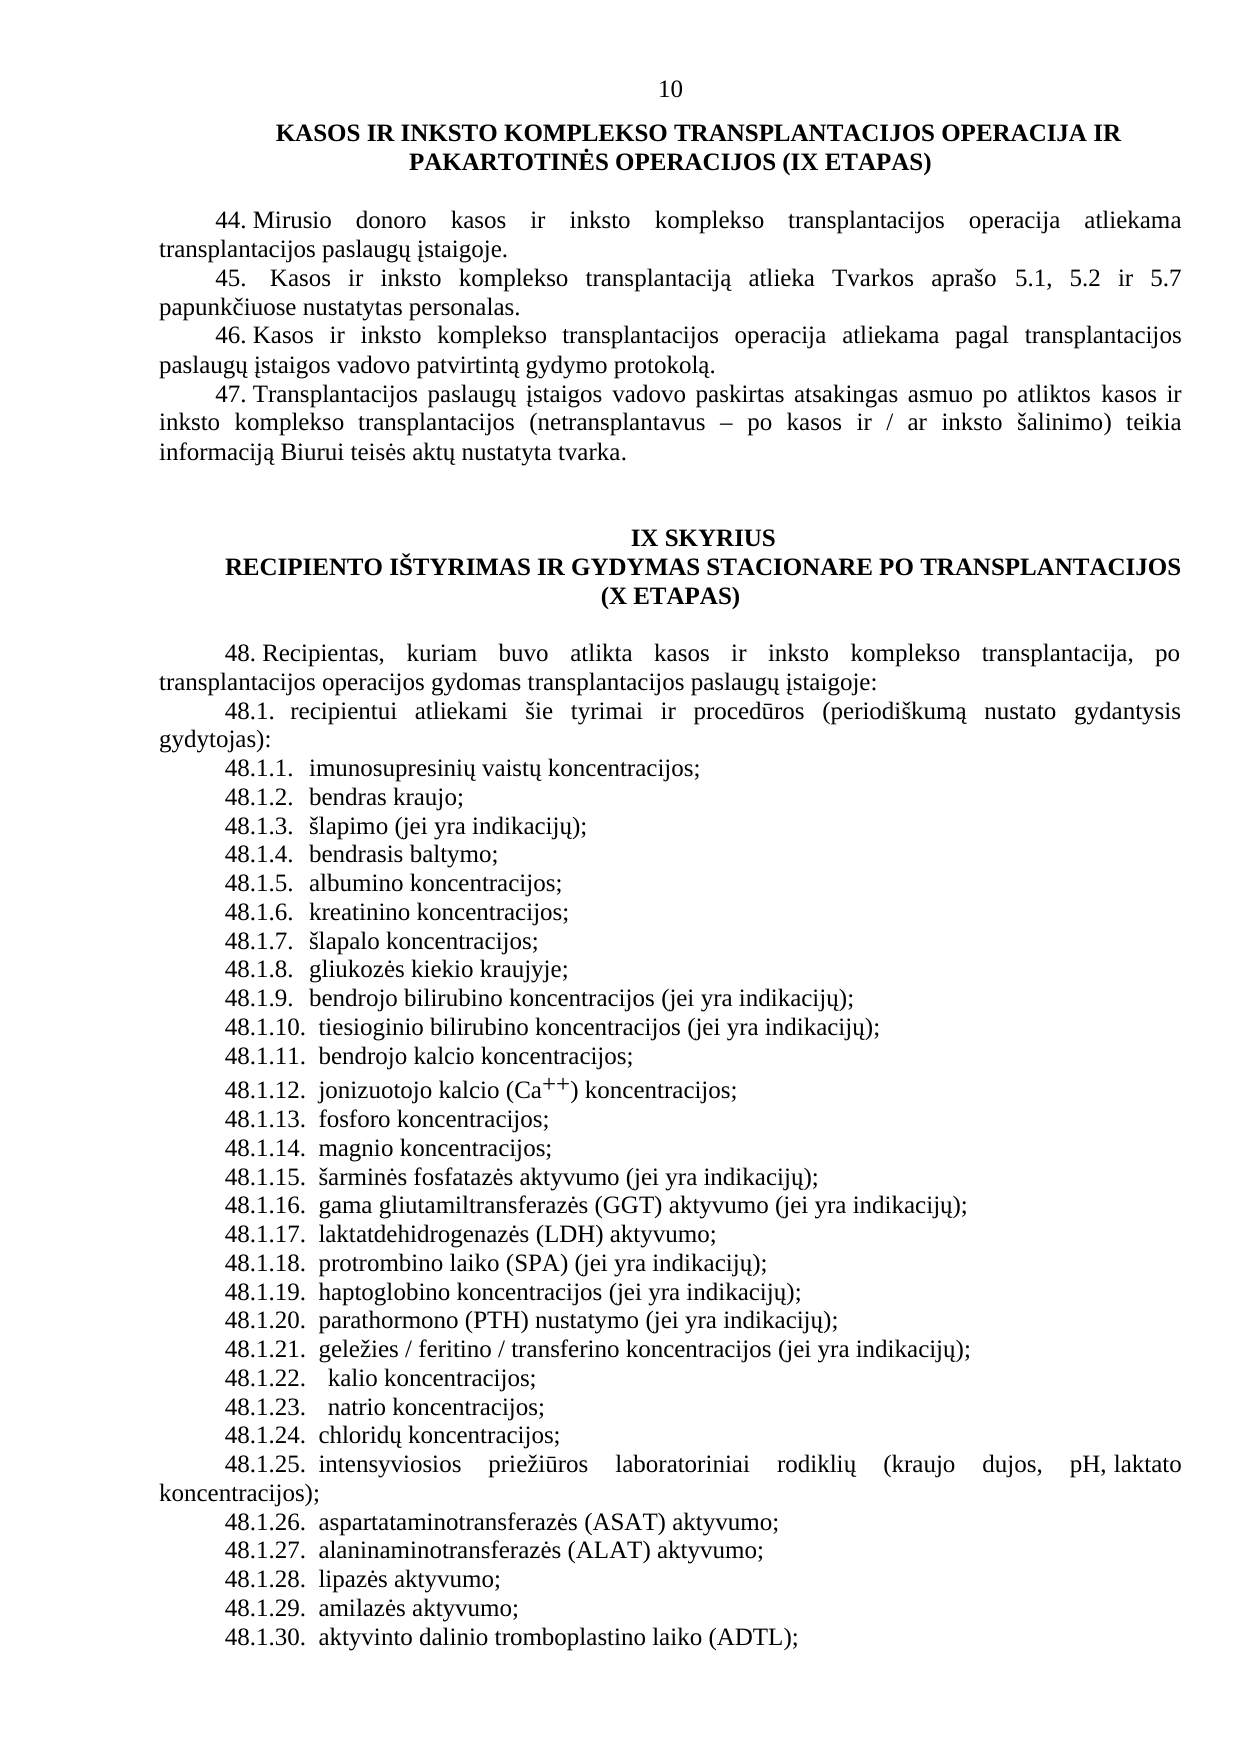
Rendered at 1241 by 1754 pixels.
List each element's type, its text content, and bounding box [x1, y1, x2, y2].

text 48.1.23. natrio koncentracijos; [159, 1392, 1182, 1420]
text 48.1.14. magnio koncentracijos; [159, 1133, 1182, 1162]
text 48.1.28. lipazės aktyvumo; [159, 1564, 1182, 1593]
text 48.1.18. protrombino laiko (SPA) (jei yra indikacijų); [159, 1248, 1182, 1277]
text IX SKYRIUS [159, 523, 1182, 552]
text 48.1.10. tiesioginio bilirubino koncentracijos (jei yra indikacijų); [159, 1012, 1182, 1041]
text 48.1.22. kalio koncentracijos; [159, 1363, 1182, 1392]
text 45. Kasos ir inksto komplekso transplantaciją atlieka Tvarkos aprašo 5.1, 5.2 ir 5.7 papunkčiuose nustatytas personalas. [159, 263, 1182, 321]
text 48.1.4. bendrasis baltymo; [159, 839, 1182, 868]
text 48.1.27. alaninaminotransferazės (ALAT) aktyvumo; [159, 1535, 1182, 1564]
text 48.1.16. gama gliutamiltransferazės (GGT) aktyvumo (jei yra indikacijų); [159, 1190, 1182, 1219]
text 48.1.21. geležies / feritino / transferino koncentracijos (jei yra indikacijų); [159, 1334, 1182, 1363]
text 48.1.8. gliukozės kiekio kraujyje; [159, 954, 1182, 983]
text 48.1.19. haptoglobino koncentracijos (jei yra indikacijų); [159, 1277, 1182, 1305]
text 46. Kasos ir inksto komplekso transplantacijos operacija atliekama pagal transplantacijos paslaugų įstaigos vadovo patvirtintą gydymo protokolą. [159, 321, 1182, 379]
text 48.1.9. bendrojo bilirubino koncentracijos (jei yra indikacijų); [159, 983, 1182, 1012]
text 48.1.15. šarminės fosfatazės aktyvumo (jei yra indikacijų); [159, 1162, 1182, 1190]
text 44. Mirusio donoro kasos ir inksto komplekso transplantacijos operacija atliekama transplantacijos paslaugų įstaigoje. [159, 205, 1182, 263]
text 48.1.7. šlapalo koncentracijos; [159, 926, 1182, 954]
text 48.1.26. aspartataminotransferazės (ASAT) aktyvumo; [159, 1507, 1182, 1535]
text 48.1.17. laktatdehidrogenazės (LDH) aktyvumo; [159, 1219, 1182, 1248]
text 48.1.24. chloridų koncentracijos; [159, 1420, 1182, 1449]
text KASOS IR INKSTO KOMPLEKSO TRANSPLANTACIJOS OPERACIJA IR PAKARTOTINĖS OPERACIJOS (IX ETAPAS) [159, 118, 1182, 176]
text 48.1.5. albumino koncentracijos; [159, 868, 1182, 897]
text 48.1.3. šlapimo (jei yra indikacijų); [159, 811, 1182, 839]
text 48.1.20. parathormono (PTH) nustatymo (jei yra indikacijų); [159, 1305, 1182, 1334]
text 47. Transplantacijos paslaugų įstaigos vadovo paskirtas atsakingas asmuo po atliktos kasos ir inksto komplekso transplantacijos (netransplantavus – po kasos ir / ar inksto šalinimo) teikia informaciją Biurui teisės aktų nustatyta tvarka. [159, 379, 1182, 466]
text RECIPIENTO IŠTYRIMAS IR GYDYMAS STACIONARE PO TRANSPLANTACIJOS (X ETAPAS) [159, 552, 1182, 609]
text 48.1. recipientui atliekami šie tyrimai ir procedūros (periodiškumą nustato gydantysis gydytojas): [159, 696, 1182, 753]
text 48.1.12. jonizuotojo kalcio (Ca++) koncentracijos; [159, 1069, 1182, 1104]
text 48.1.2. bendras kraujo; [159, 782, 1182, 811]
text 48.1.25. intensyviosios priežiūros laboratoriniai rodiklių (kraujo dujos, pH, laktato koncentracijos); [159, 1449, 1182, 1507]
text 48.1.29. amilazės aktyvumo; [159, 1593, 1182, 1622]
text 48.1.6. kreatinino koncentracijos; [159, 897, 1182, 926]
text 48.1.11. bendrojo kalcio koncentracijos; [159, 1041, 1182, 1069]
text 48.1.1. imunosupresinių vaistų koncentracijos; [159, 753, 1182, 782]
text 48. Recipientas, kuriam buvo atlikta kasos ir inksto komplekso transplantacija, po transplantacijos operacijos gydomas transplantacijos paslaugų įstaigoje: [159, 638, 1182, 696]
text 48.1.13. fosforo koncentracijos; [159, 1104, 1182, 1133]
text 48.1.30. aktyvinto dalinio tromboplastino laiko (ADTL); [159, 1622, 1182, 1650]
